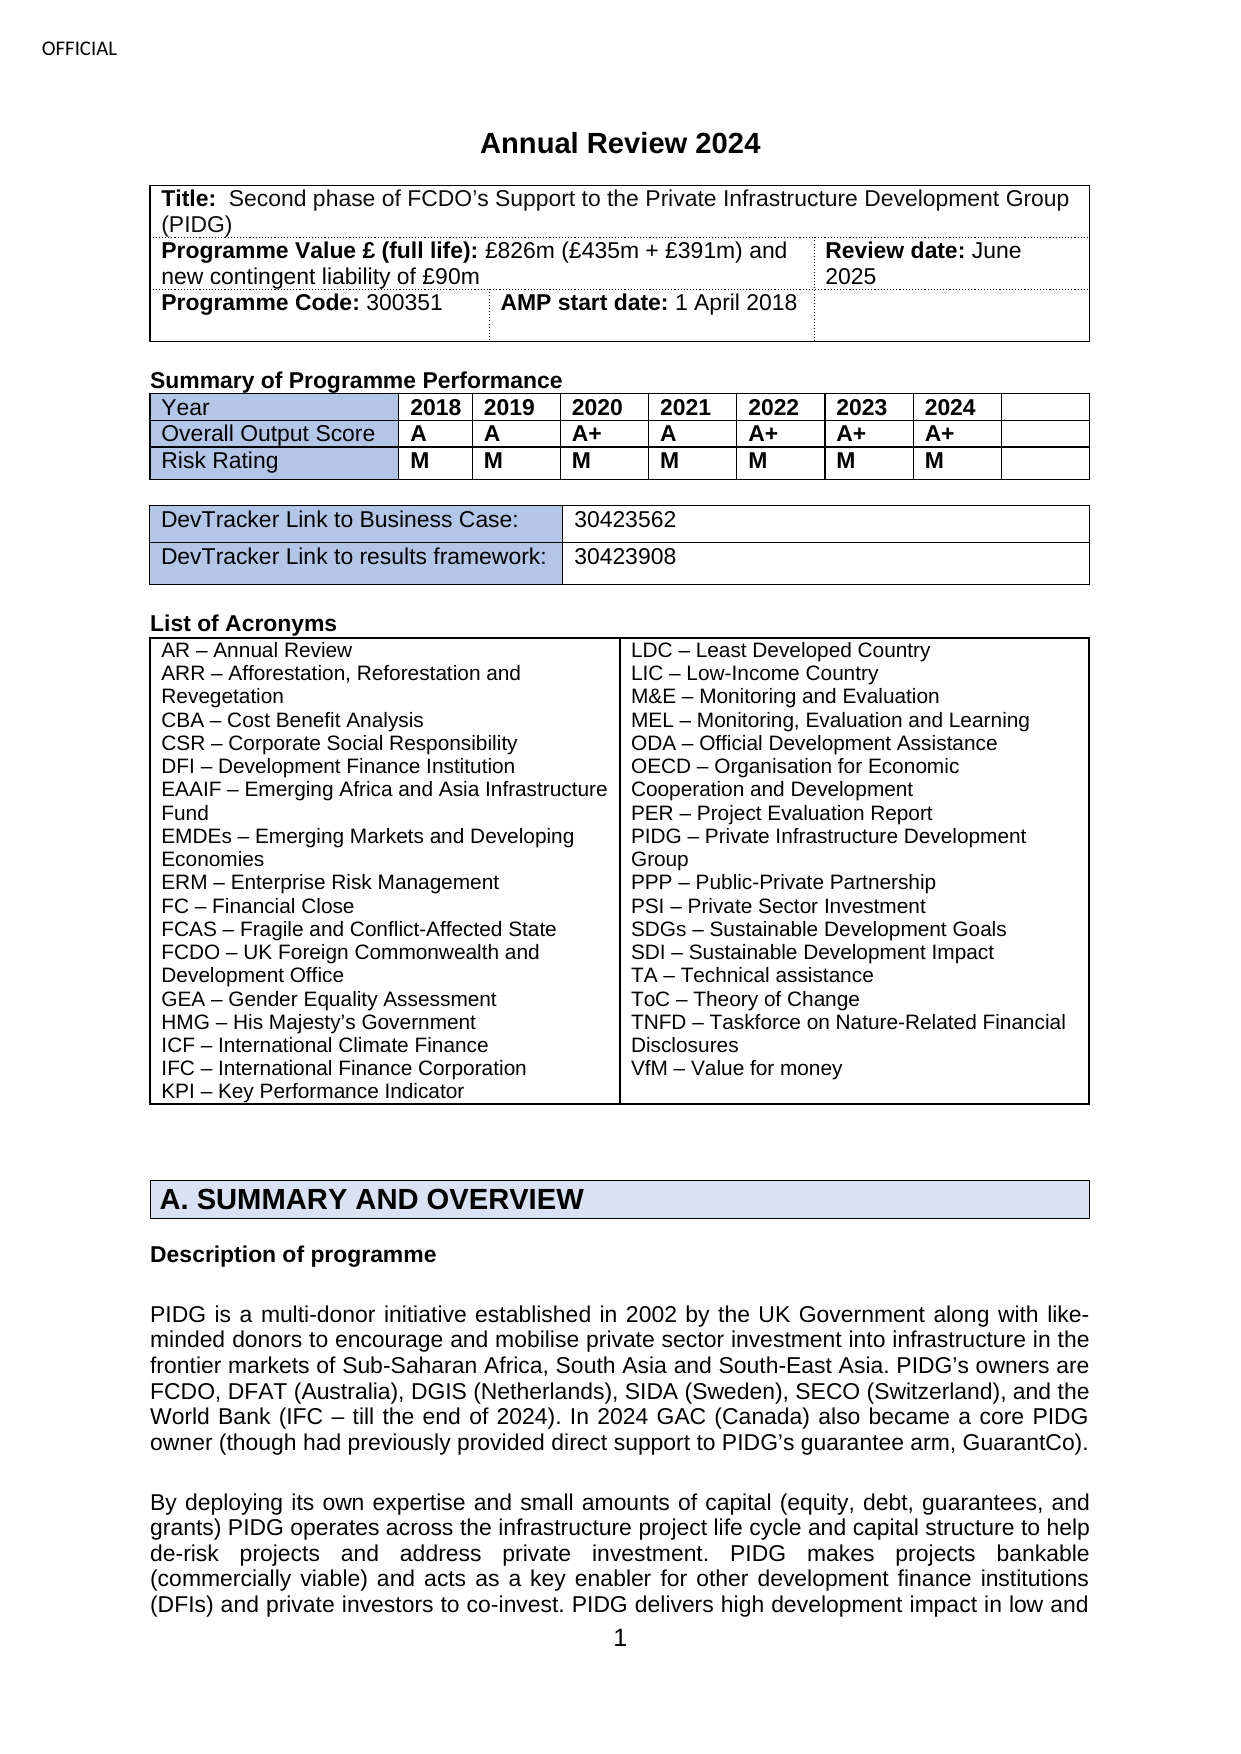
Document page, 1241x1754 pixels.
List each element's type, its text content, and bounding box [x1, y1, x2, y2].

table_header [1002, 394, 1089, 420]
table_cell [814, 289, 1089, 341]
table_cell M [399, 448, 472, 479]
table_cell A+ [561, 421, 648, 446]
table_cell A+ [826, 421, 913, 446]
table_cell Programme Value £ (full life): £826m (£435m + £391m) and new contingent liability of £90m [151, 237, 814, 289]
table_cell Review date: June 2025 [814, 237, 1089, 289]
text PIDG is a multi-donor initiative established in 2002 by the UK Government along with like-minded donors to encourage and mobilise private sector investment into infrastructure in the frontier markets of Sub-Saharan Africa, South Asia and South-East Asia. PIDG’s owners are FCDO, DFAT (Australia), DGIS (Netherlands), SIDA (Sweden), SECO (Switzerland), and the World Bank (IFC – till the end of 2024). In 2024 GAC (Canada) also became a core PIDG owner (though had previously provided direct support to PIDG’s guarantee arm, GuarantCo). [150, 1301, 1090, 1455]
table_header AR – Annual Review ARR – Afforestation, Reforestation and Revegetation CBA – Cost Benefit Analysis CSR – Corporate Social Responsibility DFI – Development Finance Institution EAAIF – Emerging Africa and Asia Infrastructure Fund EMDEs – Emerging Markets and Developing Economies ERM – Enterprise Risk Management FC – Financial Close FCAS – Fragile and Conflict-Affected State FCDO – UK Foreign Commonwealth and Development Office GEA – Gender Equality Assessment HMG – His Majesty’s Government ICF – International Climate Finance IFC – International Finance Corporation KPI – Key Performance Indicator [151, 639, 619, 1103]
table_header 2021 [649, 394, 736, 420]
table_cell Programme Code: 300351 [151, 289, 489, 341]
text A. SUMMARY AND OVERVIEW [151, 1181, 1089, 1218]
table_cell A+ [737, 421, 824, 446]
text By deploying its own expertise and small amounts of capital (equity, debt, guarantees, and grants) PIDG operates across the infrastructure project life cycle and capital structure to help de-risk projects and address private investment. PIDG makes projects bankable (commercially viable) and acts as a key enabler for other development finance institutions (DFIs) and private investors to co-invest. PIDG delivers high development impact in low and [150, 1489, 1090, 1617]
table_header Title: Second phase of FCDO’s Support to the Private Infrastructure Development Group (PIDG) [151, 186, 1089, 237]
table_cell A [649, 421, 736, 446]
table_header 30423562 [563, 506, 1089, 542]
table_cell AMP start date: 1 April 2018 [489, 289, 814, 341]
table_header 2023 [826, 394, 913, 420]
table_header 2019 [473, 394, 560, 420]
text List of Acronyms [150, 611, 1090, 637]
table_header Year [151, 394, 398, 420]
table_cell M [737, 448, 824, 479]
text Summary of Programme Performance [150, 367, 1090, 393]
table_cell Overall Output Score [151, 421, 398, 446]
table_cell DevTracker Link to results framework: [150, 543, 562, 584]
table_cell M [914, 448, 1001, 479]
subtitle Annual Review 2024 [150, 127, 1090, 159]
table_cell 30423908 [563, 543, 1089, 584]
table_header 2024 [914, 394, 1001, 420]
table_cell A [473, 421, 560, 446]
table_cell Risk Rating [151, 448, 398, 479]
table_cell A+ [914, 421, 1001, 446]
text Description of programme [150, 1242, 1090, 1267]
table_header 2018 [399, 394, 472, 420]
table_cell [1002, 421, 1089, 446]
table_header LDC – Least Developed Country LIC – Low-Income Country M&E – Monitoring and Evaluation MEL – Monitoring, Evaluation and Learning ODA – Official Development Assistance OECD – Organisation for Economic Cooperation and Development PER – Project Evaluation Report PIDG – Private Infrastructure Development Group PPP – Public-Private Partnership PSI – Private Sector Investment SDGs – Sustainable Development Goals SDI – Sustainable Development Impact TA – Technical assistance ToC – Theory of Change TNFD – Taskforce on Nature-Related Financial Disclosures VfM – Value for money [621, 639, 1088, 1103]
table_cell M [561, 448, 648, 479]
table_header DevTracker Link to Business Case: [150, 506, 562, 542]
table_header 2022 [737, 394, 824, 420]
table_cell M [473, 448, 560, 479]
table_header 2020 [561, 394, 648, 420]
table_cell M [826, 448, 913, 479]
table_cell M [649, 448, 736, 479]
table_cell [1002, 448, 1089, 479]
table_cell A [399, 421, 472, 446]
